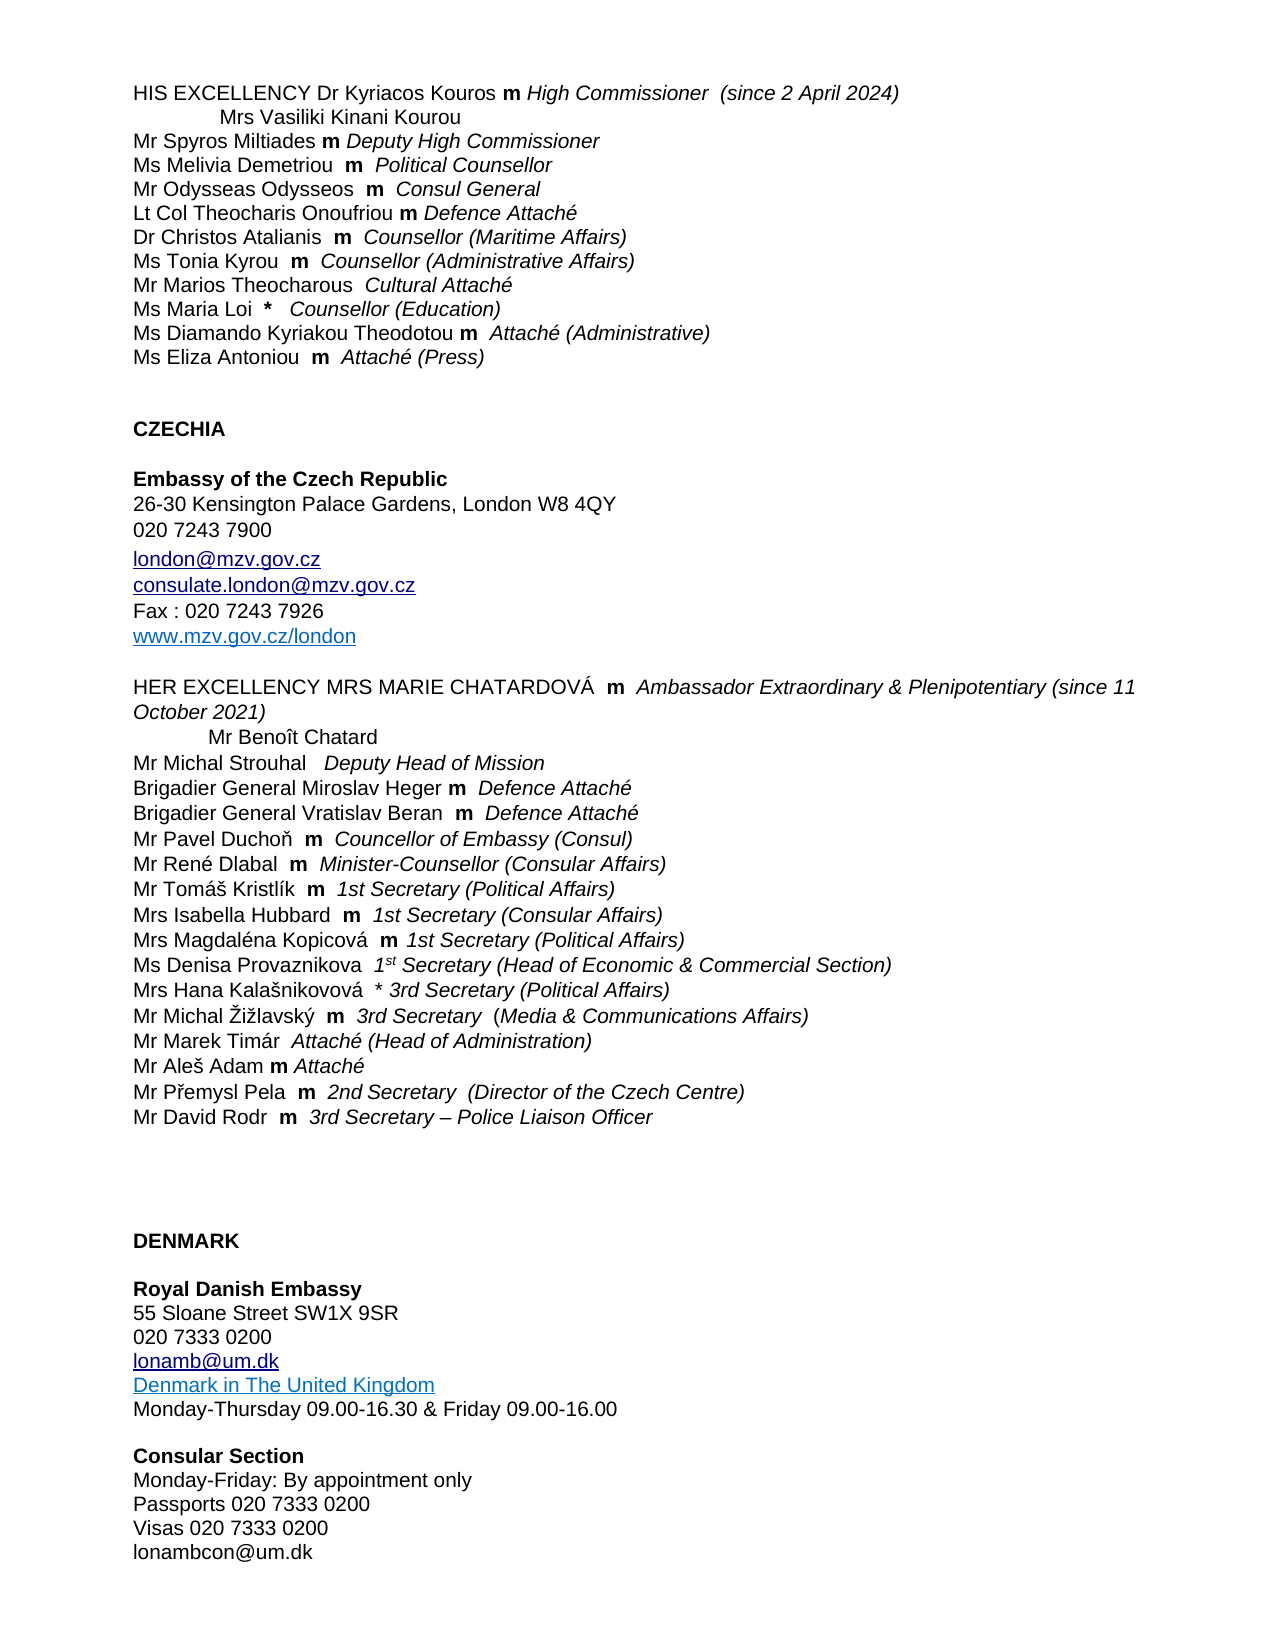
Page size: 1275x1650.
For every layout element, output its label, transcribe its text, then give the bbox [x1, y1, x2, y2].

text Passports 020 7333 0200 [133, 1492, 1181, 1516]
text london@mzv.gov.cz [133, 543, 1181, 572]
text Mrs Isabella Hubbard m 1st Secretary (Consular Affairs) [133, 902, 1181, 926]
text Lt Col Theocharis Onoufriou m Defence Attaché [133, 201, 1181, 225]
text HER EXCELLENCY MRS MARIE CHATARDOVÁ m Ambassador Extraordinary & Plenipotentiary (since 11 October 2021) [133, 674, 1181, 724]
text Mr Michal Žižlavský m 3rd Secretary (Media & Communications Affairs) [133, 1004, 1181, 1028]
text Ms Diamando Kyriakou Theodotou m Attaché (Administrative) [133, 321, 1181, 344]
text Ms Eliza Antoniou m Attaché (Press) [133, 344, 1181, 368]
text lonamb@um.dk [133, 1348, 1181, 1372]
text Royal Danish Embassy [133, 1277, 1181, 1301]
text Denmark in The United Kingdom [133, 1372, 1181, 1396]
text Ms Melivia Demetriou m Political Counsellor [133, 153, 1181, 177]
text Mr Michal Strouhal Deputy Head of Mission [133, 751, 1181, 774]
text Embassy of the Czech Republic [133, 467, 1181, 491]
text Fax : 020 7243 7926 [133, 599, 1181, 623]
text Mr Aleš Adam m Attaché [133, 1054, 1181, 1078]
text 020 7333 0200 [133, 1324, 1181, 1348]
text Ms Maria Loi * Counsellor (Education) [133, 297, 1181, 321]
text Mrs Vasiliki Kinani Kourou [133, 105, 1181, 129]
text Mr Spyros Miltiades m Deputy High Commissioner [133, 129, 1181, 153]
text Mr Pavel Duchoň m Councellor of Embassy (Consul) [133, 826, 1181, 850]
subtitle DENMARK [133, 1229, 1181, 1253]
text Mr Marios Theocharous Cultural Attaché [133, 273, 1181, 297]
text consulate.london@mzv.gov.cz [133, 573, 1181, 597]
text CZECHIA [133, 416, 1181, 440]
text www.mzv.gov.cz/london [133, 624, 1181, 648]
text Monday-Thursday 09.00-16.30 & Friday 09.00-16.00 [133, 1396, 1181, 1420]
text Mr René Dlabal m Minister-Counsellor (Consular Affairs) [133, 852, 1181, 876]
text Mr Tomáš Kristlík m 1st Secretary (Political Affairs) [133, 877, 1181, 901]
text Mr Marek Timár Attaché (Head of Administration) [133, 1029, 1181, 1053]
text Mr David Rodr m 3rd Secretary – Police Liaison Officer [133, 1105, 1181, 1129]
text Dr Christos Atalianis m Counsellor (Maritime Affairs) [133, 225, 1181, 249]
text Brigadier General Vratislav Beran m Defence Attaché [133, 801, 1181, 825]
text Mrs Magdaléna Kopicová m 1st Secretary (Political Affairs) [133, 928, 1181, 952]
text Mr Benoît Chatard [133, 725, 1181, 749]
text Visas 020 7333 0200 lonambcon@um.dk [133, 1516, 1181, 1564]
text Mr Odysseas Odysseos m Consul General [133, 177, 1181, 201]
text Ms Denisa Provaznikova 1st Secretary (Head of Economic & Commercial Section) [133, 953, 1181, 977]
text Monday-Friday: By appointment only [133, 1468, 1181, 1492]
text 020 7243 7900 [133, 518, 1181, 542]
text Consular Section [133, 1444, 1181, 1468]
text 26-30 Kensington Palace Gardens, London W8 4QY [133, 492, 1181, 516]
text Brigadier General Miroslav Heger m Defence Attaché [133, 776, 1181, 800]
text 55 Sloane Street SW1X 9SR [133, 1301, 1181, 1324]
text HIS EXCELLENCY Dr Kyriacos Kouros m High Commissioner (since 2 April 2024) [133, 81, 1181, 105]
text Ms Tonia Kyrou m Counsellor (Administrative Affairs) [133, 249, 1181, 273]
text Mrs Hana Kalašnikovová * 3rd Secretary (Political Affairs) [133, 978, 1181, 1002]
text Mr Přemysl Pela m 2nd Secretary (Director of the Czech Centre) [133, 1079, 1181, 1103]
